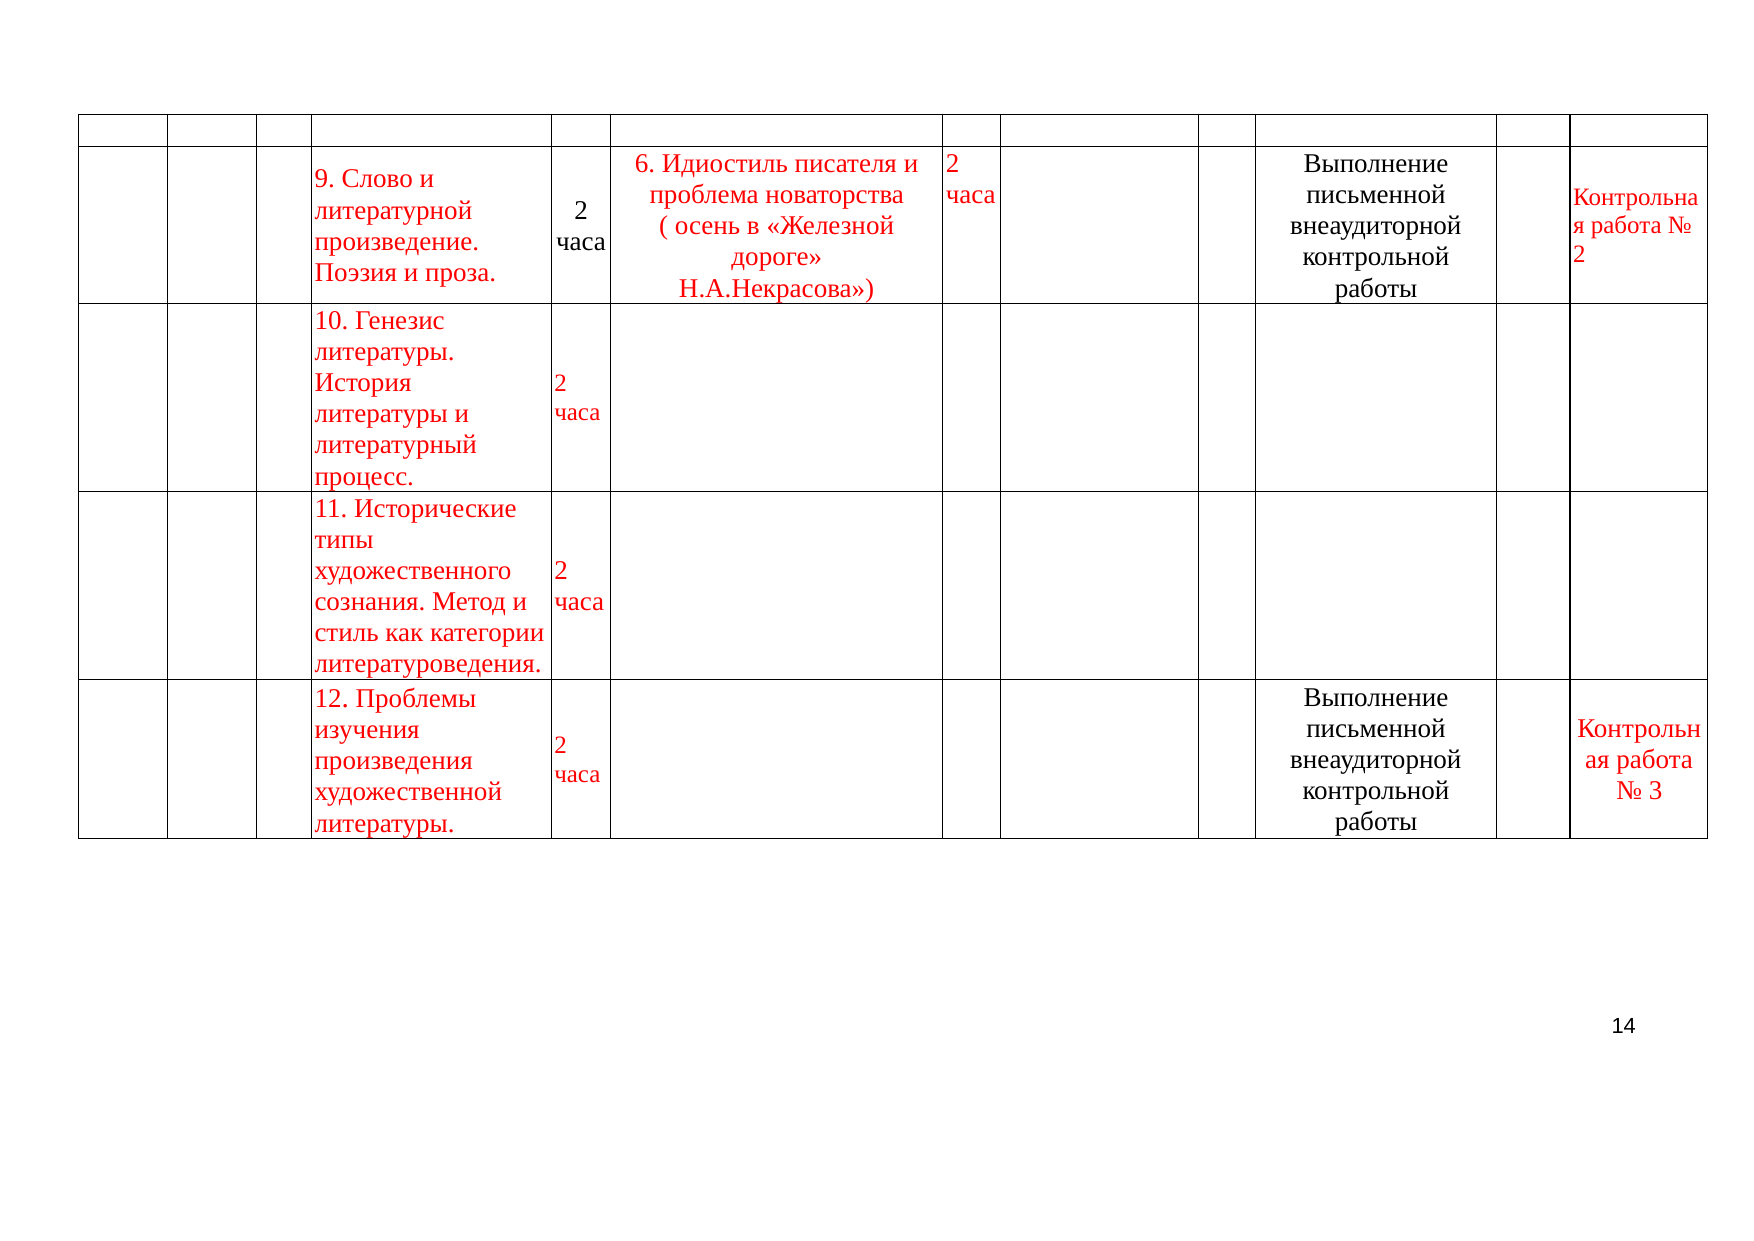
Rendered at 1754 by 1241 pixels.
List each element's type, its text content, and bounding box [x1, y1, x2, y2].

table_cell 6. Идиостиль писателя и проблема новаторства ( осень в «Железной дороге» Н.А.Некрасова») [611, 147, 942, 303]
table_cell [79, 115, 167, 146]
table_cell 2 часа [552, 304, 610, 491]
table_cell [257, 147, 311, 303]
table_cell 9. Слово и литературной произведение. Поэзия и проза. [312, 147, 551, 303]
table_cell [257, 680, 311, 838]
table_cell 2 часа [552, 147, 610, 303]
table_cell [168, 115, 256, 146]
table_cell [943, 680, 1000, 838]
table_cell [1497, 115, 1569, 146]
table_cell [1256, 115, 1496, 146]
table_cell [943, 115, 1000, 146]
table_cell [943, 492, 1000, 679]
table_cell 11. Исторические типы художественного сознания. Метод и стиль как категории литературоведения. [312, 492, 551, 679]
table_cell [168, 304, 256, 491]
table_cell [79, 680, 167, 838]
table_cell [1001, 115, 1198, 146]
table_cell [1001, 492, 1198, 679]
table_cell Контрольная работа № 2 [1571, 147, 1707, 303]
table_cell [312, 115, 551, 146]
table_cell [1497, 680, 1569, 838]
table_cell [257, 304, 311, 491]
table_cell 2 часа [943, 147, 1000, 303]
table_cell [1571, 492, 1707, 679]
table_cell [1001, 147, 1198, 303]
table_cell [168, 492, 256, 679]
table_cell 2 часа [552, 680, 610, 838]
table_cell [168, 147, 256, 303]
table_cell [1571, 115, 1707, 146]
table_cell [1001, 680, 1198, 838]
table_cell [257, 115, 311, 146]
table_cell [611, 304, 942, 491]
table_cell [1571, 304, 1707, 491]
table_cell 2 часа [552, 492, 610, 679]
table_cell [79, 304, 167, 491]
table_cell [1199, 680, 1255, 838]
table_cell [1497, 492, 1569, 679]
table_cell [1497, 147, 1569, 303]
table_cell [611, 492, 942, 679]
table_cell [1497, 304, 1569, 491]
table_cell [611, 115, 942, 146]
table_cell 10. Генезис литературы. История литературы и литературный процесс. [312, 304, 551, 491]
table_cell [79, 147, 167, 303]
table_cell [168, 680, 256, 838]
table_cell Контрольная работа № 3 [1571, 680, 1707, 838]
table_cell [552, 115, 610, 146]
table_cell Выполнение письменной внеаудиторной контрольной работы [1256, 147, 1496, 303]
table_cell [1199, 147, 1255, 303]
table_cell [943, 304, 1000, 491]
table_cell [257, 492, 311, 679]
table_cell [1199, 304, 1255, 491]
table_cell [79, 492, 167, 679]
table_cell [1256, 304, 1496, 491]
table_cell Выполнение письменной внеаудиторной контрольной работы [1256, 680, 1496, 838]
table_cell [611, 680, 942, 838]
table_cell [1199, 115, 1255, 146]
table_cell [1199, 492, 1255, 679]
table_cell [1256, 492, 1496, 679]
table_cell 12. Проблемы изучения произведения художественной литературы. [312, 680, 551, 838]
table_cell [1001, 304, 1198, 491]
